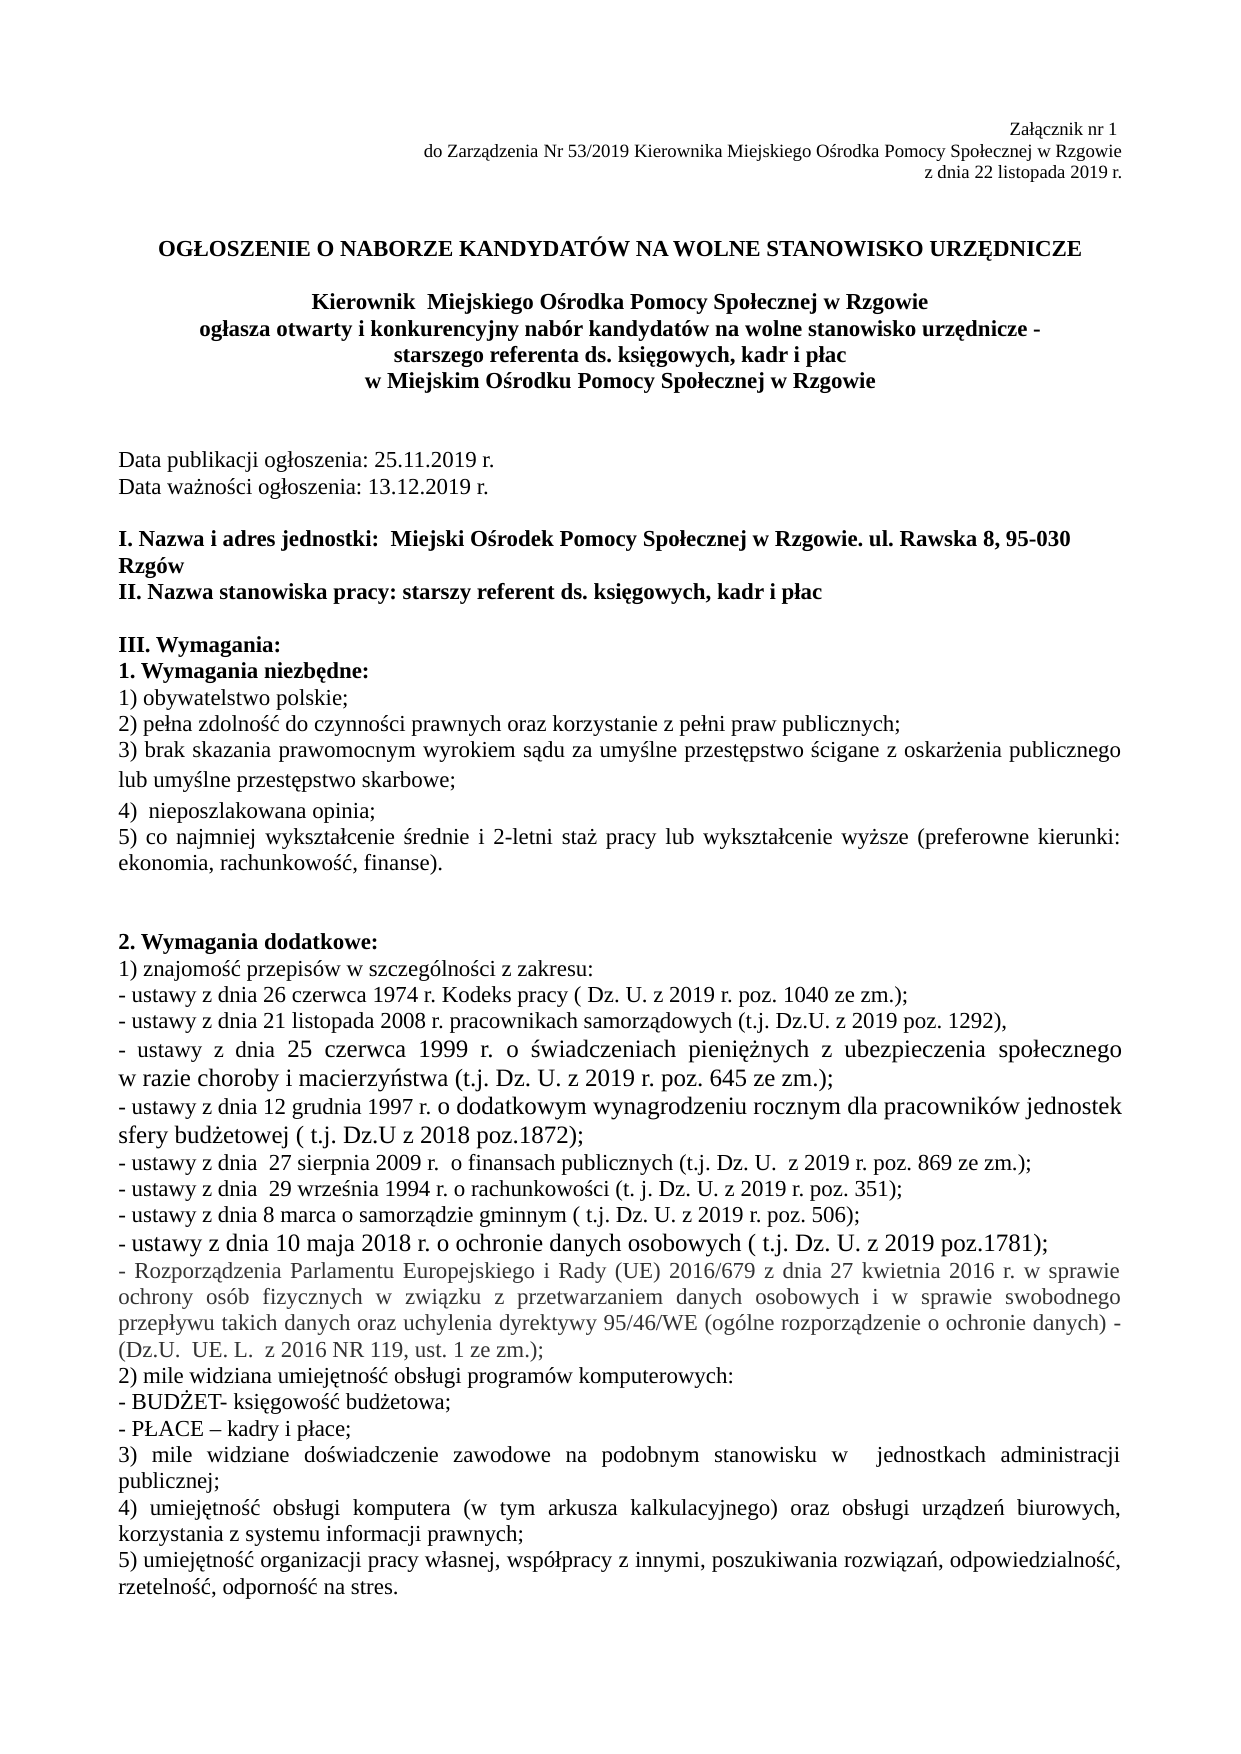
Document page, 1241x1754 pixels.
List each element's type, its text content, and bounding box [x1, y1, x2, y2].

text Załącznik nr 1 [118, 118, 1122, 140]
text Kierownik Miejskiego Ośrodka Pomocy Społecznej w Rzgowie [118, 288, 1122, 314]
text - ustawy z dnia 21 listopada 2008 r. pracownikach samorządowych (t.j. Dz.U. z 2019 poz. 1292), [118, 1007, 1122, 1034]
text Data ważności ogłoszenia: 13.12.2019 r. [118, 473, 1122, 499]
text - ustawy z dnia 29 września 1994 r. o rachunkowości (t. j. Dz. U. z 2019 r. poz. 351); [118, 1175, 1122, 1202]
text - PŁACE – kadry i płace; [118, 1415, 1122, 1441]
text 1. Wymagania niezbędne: [118, 657, 1122, 683]
text 2) mile widziana umiejętność obsługi programów komputerowych: [118, 1362, 1122, 1388]
text starszego referenta ds. księgowych, kadr i płac [118, 341, 1122, 367]
text 1) obywatelstwo polskie; [118, 683, 1122, 710]
text w Miejskim Ośrodku Pomocy Społecznej w Rzgowie [118, 367, 1122, 394]
text 4) umiejętność obsługi komputera (w tym arkusza kalkulacyjnego) oraz obsługi urządzeń biurowych, korzystania z systemu informacji prawnych; [118, 1494, 1122, 1547]
text 2) pełna zdolność do czynności prawnych oraz korzystanie z pełni praw publicznych; [118, 710, 1122, 736]
text - Rozporządzenia Parlamentu Europejskiego i Rady (UE) 2016/679 z dnia 27 kwietnia 2016 r. w sprawie ochrony osób fizycznych w związku z przetwarzaniem danych osobowych i w sprawie swobodnego przepływu takich danych oraz uchylenia dyrektywy 95/46/WE (ogólne rozporządzenie o ochronie danych) - (Dz.U. UE. L. z 2016 NR 119, ust. 1 ze zm.); [118, 1257, 1122, 1362]
text III. Wymagania: [118, 631, 1122, 657]
text 3) mile widziane doświadczenie zawodowe na podobnym stanowisku w jednostkach administracji publicznej; [118, 1441, 1122, 1494]
text 4) nieposzlakowana opinia; [118, 797, 1122, 823]
text - ustawy z dnia 25 czerwca 1999 r. o świadczeniach pieniężnych z ubezpieczenia społecznego w razie choroby i macierzyństwa (t.j. Dz. U. z 2019 r. poz. 645 ze zm.); [118, 1034, 1122, 1091]
text - ustawy z dnia 12 grudnia 1997 r. o dodatkowym wynagrodzeniu rocznym dla pracowników jednostek sfery budżetowej ( t.j. Dz.U z 2018 poz.1872); [118, 1091, 1122, 1149]
text I. Nazwa i adres jednostki: Miejski Ośrodek Pomocy Społecznej w Rzgowie. ul. Rawska 8, 95-030 Rzgów [118, 525, 1122, 578]
text do Zarządzenia Nr 53/2019 Kierownika Miejskiego Ośrodka Pomocy Społecznej w Rzgowie [118, 140, 1122, 161]
text - BUDŻET- księgowość budżetowa; [118, 1388, 1122, 1415]
text 2. Wymagania dodatkowe: [118, 928, 1122, 955]
text - ustawy z dnia 27 sierpnia 2009 r. o finansach publicznych (t.j. Dz. U. z 2019 r. poz. 869 ze zm.); [118, 1149, 1122, 1175]
text - ustawy z dnia 26 czerwca 1974 r. Kodeks pracy ( Dz. U. z 2019 r. poz. 1040 ze zm.); [118, 981, 1122, 1007]
text z dnia 22 listopada 2019 r. [118, 161, 1122, 183]
text 5) umiejętność organizacji pracy własnej, współpracy z innymi, poszukiwania rozwiązań, odpowiedzialność, rzetelność, odporność na stres. [118, 1547, 1122, 1599]
text II. Nazwa stanowiska pracy: starszy referent ds. księgowych, kadr i płac [118, 578, 1122, 604]
text OGŁOSZENIE O NABORZE KANDYDATÓW NA WOLNE STANOWISKO URZĘDNICZE [118, 236, 1122, 262]
text ogłasza otwarty i konkurencyjny nabór kandydatów na wolne stanowisko urzędnicze - [118, 314, 1122, 341]
text 5) co najmniej wykształcenie średnie i 2-letni staż pracy lub wykształcenie wyższe (preferowne kierunki: ekonomia, rachunkowość, finanse). [118, 823, 1122, 876]
text - ustawy z dnia 8 marca o samorządzie gminnym ( t.j. Dz. U. z 2019 r. poz. 506); [118, 1202, 1122, 1228]
text 3) brak skazania prawomocnym wyrokiem sądu za umyślne przestępstwo ścigane z oskarżenia publicznego lub umyślne przestępstwo skarbowe; [118, 736, 1122, 793]
text 1) znajomość przepisów w szczególności z zakresu: [118, 955, 1122, 981]
text - ustawy z dnia 10 maja 2018 r. o ochronie danych osobowych ( t.j. Dz. U. z 2019 poz.1781); [118, 1228, 1122, 1257]
text Data publikacji ogłoszenia: 25.11.2019 r. [118, 446, 1122, 473]
